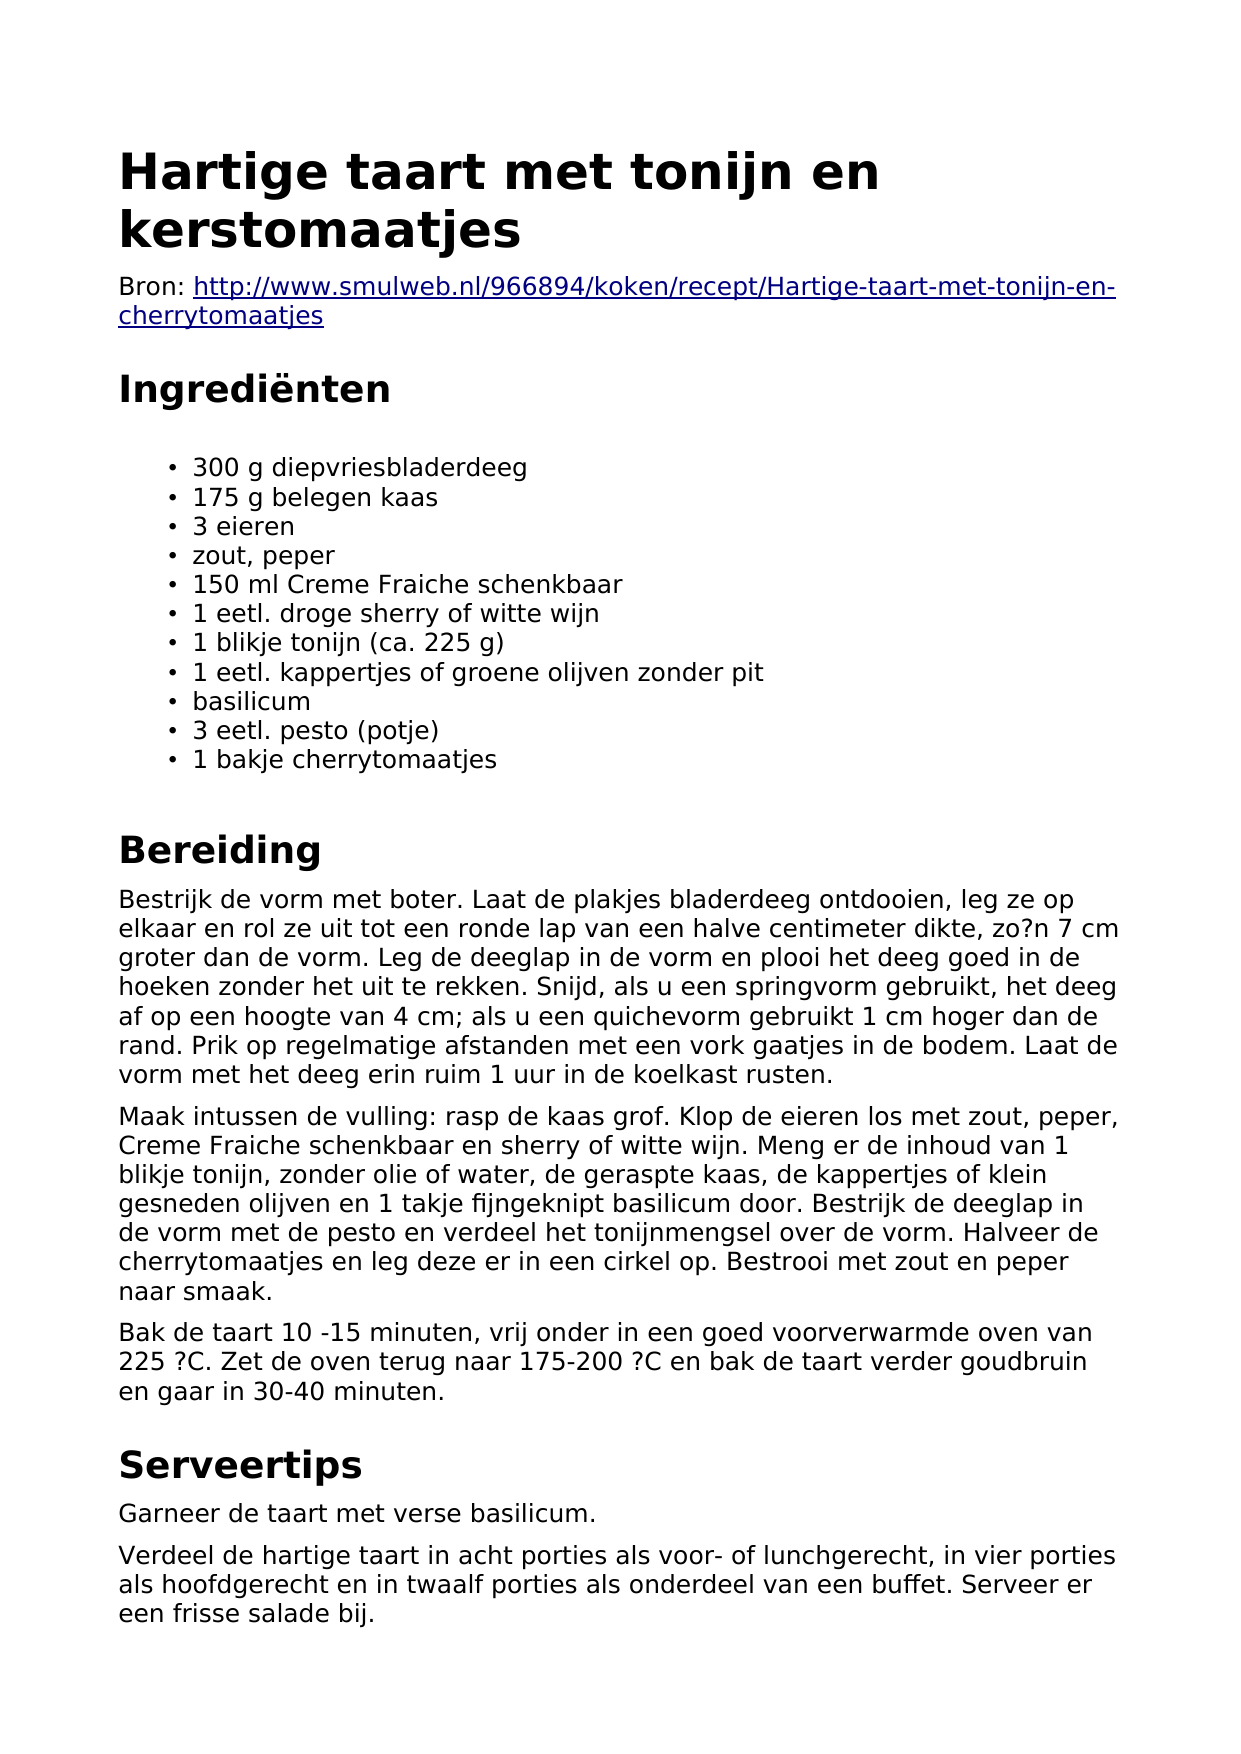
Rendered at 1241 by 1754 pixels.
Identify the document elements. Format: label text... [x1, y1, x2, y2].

list 150 ml Creme Fraiche schenkbaar [177, 570, 1122, 599]
list 1 blikje tonijn (ca. 225 g) [177, 628, 1122, 658]
list 1 bakje cherrytomaatjes [177, 745, 1122, 774]
list 1 eetl. droge sherry of witte wijn [177, 599, 1122, 628]
list zout, peper [177, 541, 1122, 570]
text Maak intussen de vulling: rasp de kaas grof. Klop de eieren los met zout, peper, Creme Fraiche schenkbaar en sherry of witte wijn. Meng er de inhoud van 1 blikje tonijn, zonder olie of water, de geraspte kaas, de kappertjes of klein gesneden olijven en 1 takje fijngeknipt basilicum door. Bestrijk de deeglap in de vorm met de pesto en verdeel het tonijnmengsel over de vorm. Halveer de cherrytomaatjes en leg deze er in een cirkel op. Bestrooi met zout en peper naar smaak. [118, 1102, 1122, 1306]
list basilicum [177, 687, 1122, 716]
text Bak de taart 10 -15 minuten, vrij onder in een goed voorverwarmde oven van 225 ?C. Zet de oven terug naar 175-200 ?C en bak de taart verder goudbruin en gaar in 30-40 minuten. [118, 1318, 1122, 1406]
text Bron: http://www.smulweb.nl/966894/koken/recept/Hartige-taart-met-tonijn-en-cherrytomaatjes [118, 272, 1122, 330]
subtitle Serveertips [118, 1443, 1122, 1487]
list 1 eetl. kappertjes of groene olijven zonder pit [177, 658, 1122, 687]
list 175 g belegen kaas [177, 483, 1122, 512]
text Verdeel de hartige taart in acht porties als voor- of lunchgerecht, in vier porties als hoofdgerecht en in twaalf porties als onderdeel van een buffet. Serveer er een frisse salade bij. [118, 1541, 1122, 1629]
list 300 g diepvriesbladerdeeg [177, 453, 1122, 483]
text Bestrijk de vorm met boter. Laat de plakjes bladerdeeg ontdooien, leg ze op elkaar en rol ze uit tot een ronde lap van een halve centimeter dikte, zo?n 7 cm groter dan de vorm. Leg de deeglap in de vorm en plooi het deeg goed in de hoeken zonder het uit te rekken. Snijd, als u een springvorm gebruikt, het deeg af op een hoogte van 4 cm; als u een quichevorm gebruikt 1 cm hoger dan de rand. Prik op regelmatige afstanden met een vork gaatjes in de bodem. Laat de vorm met het deeg erin ruim 1 uur in de koelkast rusten. [118, 885, 1122, 1089]
text Garneer de taart met verse basilicum. [118, 1499, 1122, 1529]
subtitle Hartige taart met tonijn en kerstomaatjes [118, 143, 1122, 259]
list 3 eieren [177, 512, 1122, 541]
subtitle Bereiding [118, 829, 1122, 872]
list 3 eetl. pesto (potje) [177, 716, 1122, 745]
subtitle Ingrediënten [118, 368, 1122, 412]
